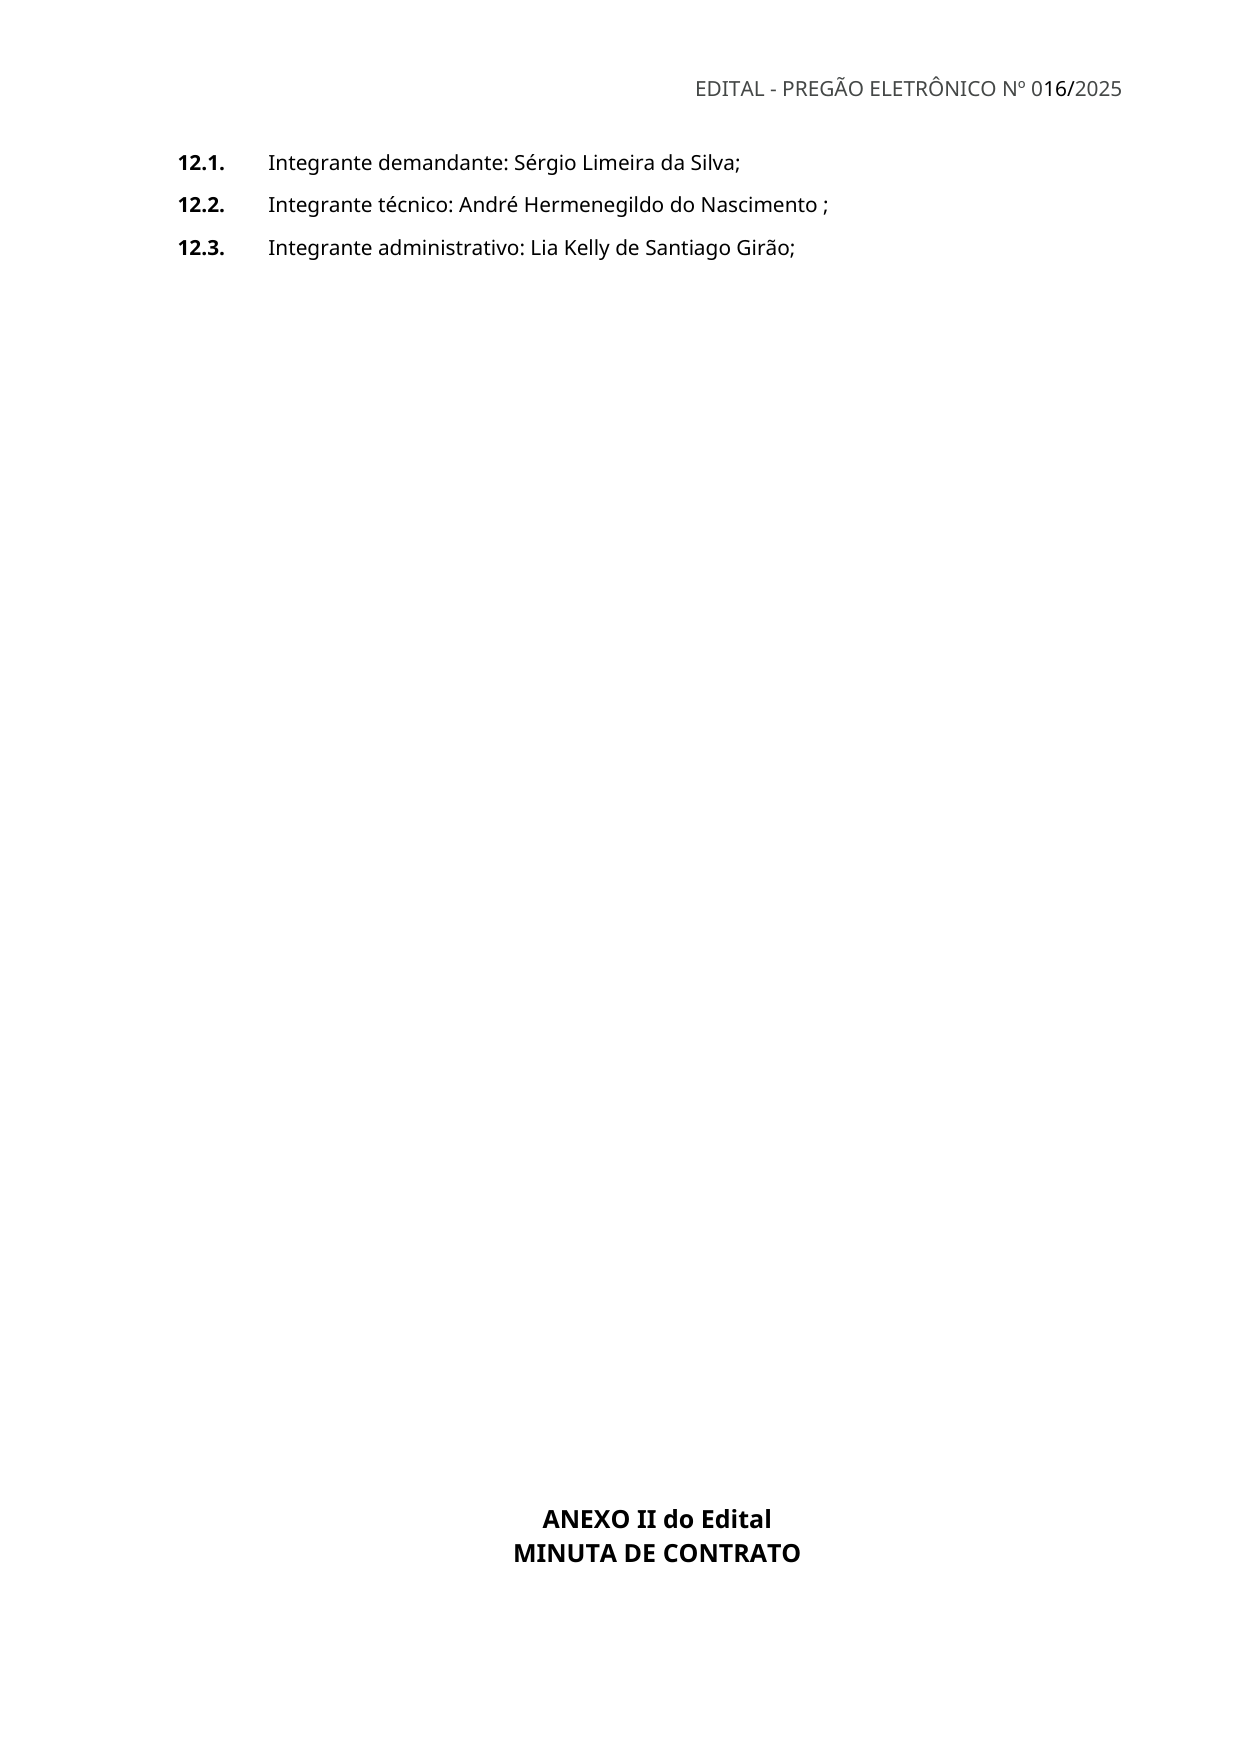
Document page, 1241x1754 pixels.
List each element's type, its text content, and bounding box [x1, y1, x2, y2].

list Integrante administrativo: Lia Kelly de Santiago Girão; [177, 233, 1122, 261]
list Integrante técnico: André Hermenegildo do Nascimento ; [177, 190, 1122, 219]
text ANEXO II do Edital [118, 1502, 1122, 1536]
text MINUTA DE CONTRATO [118, 1536, 1122, 1570]
list Integrante demandante: Sérgio Limeira da Silva; [177, 148, 1122, 176]
